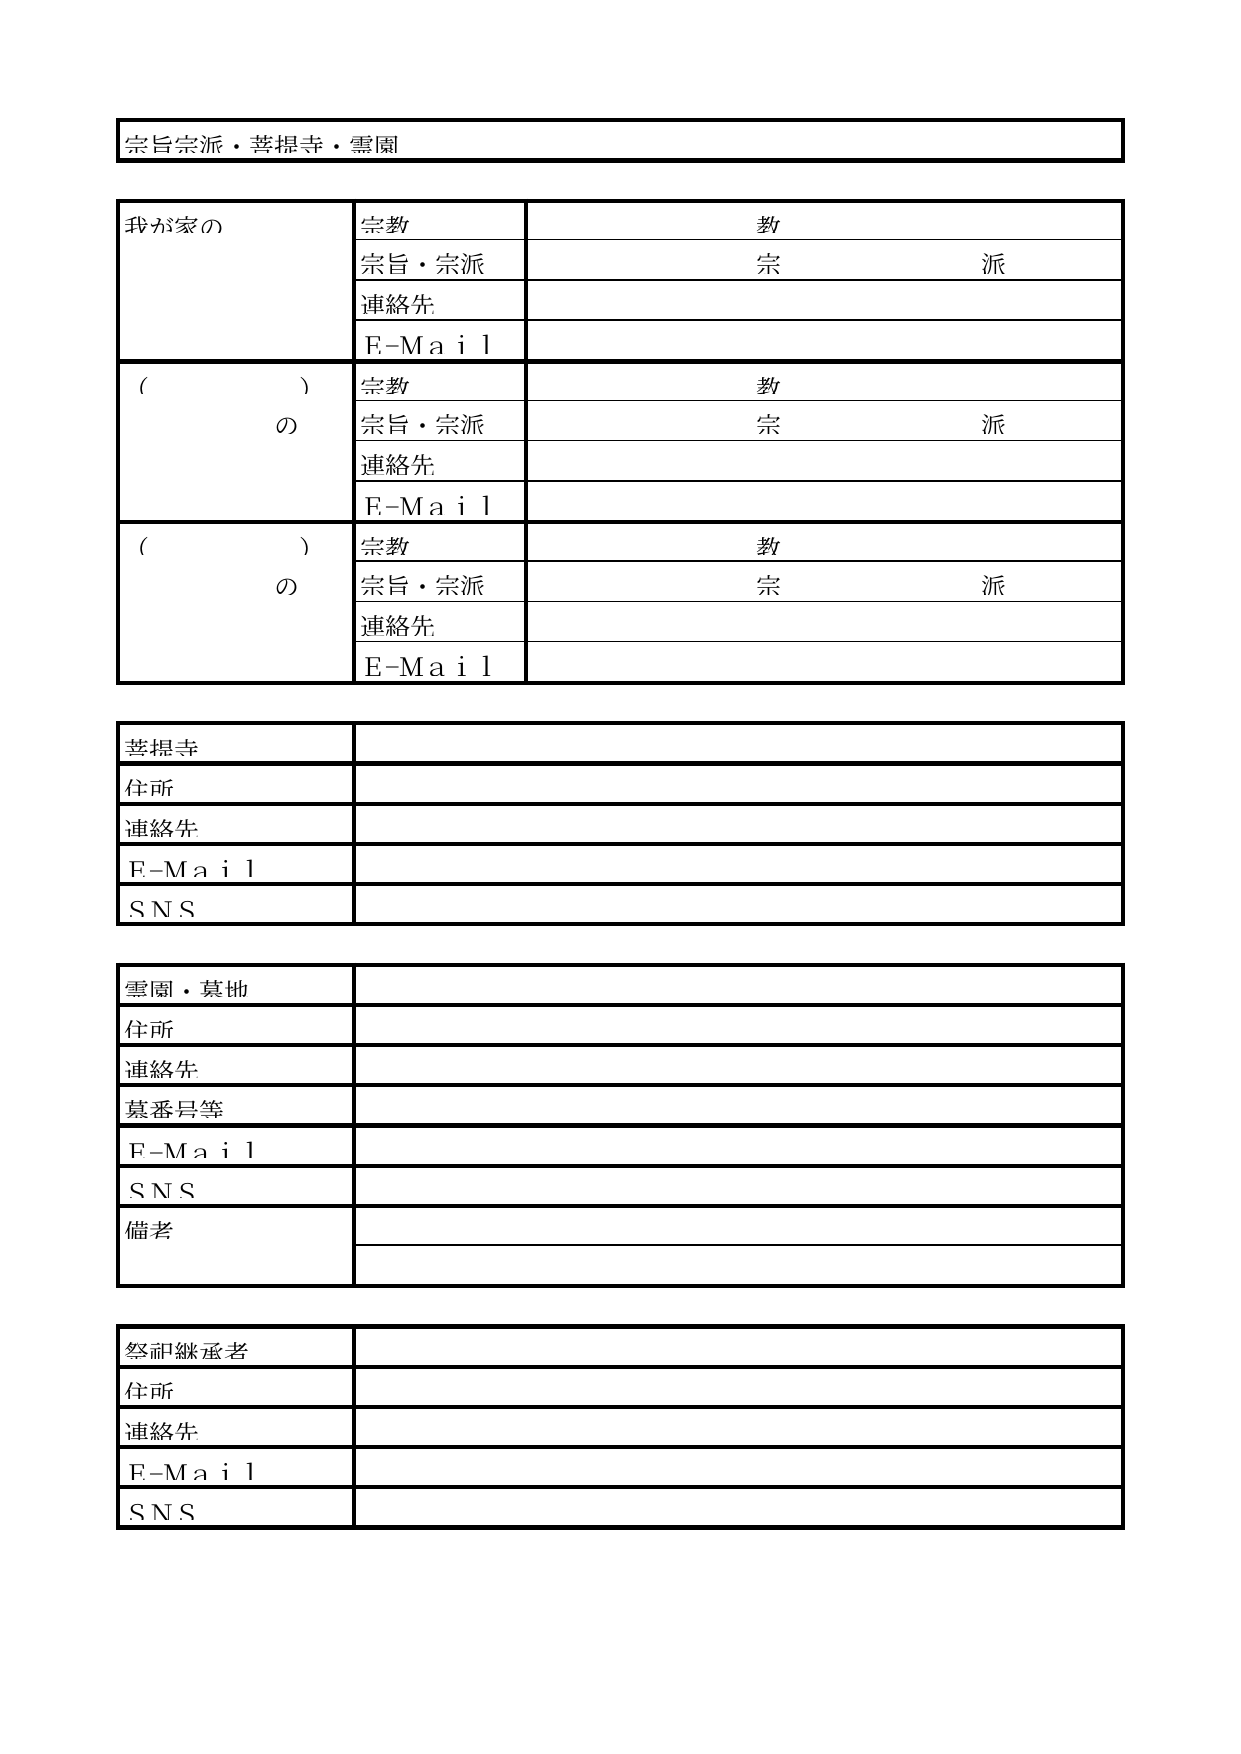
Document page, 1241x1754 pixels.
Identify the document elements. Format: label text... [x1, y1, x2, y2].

table_cell ＳＮＳ [120, 1168, 352, 1204]
table_cell [356, 886, 1121, 922]
table_cell [356, 1449, 1121, 1485]
table_cell [528, 441, 1121, 480]
table_cell の [120, 400, 352, 440]
table_cell 連絡先 [356, 602, 524, 641]
table_cell [356, 967, 1121, 1003]
table_cell [356, 1409, 1121, 1445]
table_cell [356, 1168, 1121, 1204]
table_cell 連絡先 [356, 441, 524, 480]
table_cell [118, 685, 1123, 721]
table_cell [356, 1489, 1121, 1525]
table_cell 連絡先 [120, 1409, 352, 1445]
table_cell 教 [528, 524, 1121, 560]
table_cell 宗教 [356, 524, 524, 560]
table_cell 住所 [120, 766, 352, 802]
table_cell 宗 派 [528, 401, 1121, 440]
table_cell [356, 766, 1121, 802]
table_cell [528, 482, 1121, 520]
table_cell （ ） [120, 364, 352, 399]
table_cell 祭祀継承者 [120, 1329, 352, 1364]
table_cell [120, 279, 352, 319]
table_cell （ ） [120, 524, 352, 560]
table_cell [120, 440, 352, 480]
table_cell [120, 480, 352, 520]
table_cell Ｅ−Ｍａｉｌ [356, 482, 524, 520]
table_cell 宗教 [356, 364, 524, 399]
table_cell 住所 [120, 1369, 352, 1405]
table_cell [120, 601, 352, 641]
table_cell 宗旨・宗派 [356, 562, 524, 601]
table_cell [356, 1047, 1121, 1083]
table_cell 教 [528, 203, 1121, 239]
table_cell [120, 1244, 352, 1284]
table_cell [356, 1369, 1121, 1405]
table_cell [356, 1329, 1121, 1364]
table_cell Ｅ−Ｍａｉｌ [120, 1449, 352, 1485]
table_cell 我が家の [120, 203, 352, 239]
table_cell Ｅ−Ｍａｉｌ [120, 1128, 352, 1163]
table_cell 宗旨・宗派 [356, 240, 524, 279]
table_cell 備考 [120, 1208, 352, 1244]
table_cell [118, 163, 1123, 198]
table_cell [118, 926, 1123, 962]
table_cell [356, 1208, 1121, 1244]
table_cell 住所 [120, 1007, 352, 1043]
table_cell [120, 319, 352, 359]
table_cell Ｅ−Ｍａｉｌ [356, 642, 524, 681]
table_cell 宗 派 [528, 562, 1121, 601]
table_cell [528, 602, 1121, 641]
table_cell [528, 321, 1121, 359]
table_cell 霊園・墓地 [120, 967, 352, 1003]
table_cell [356, 1128, 1121, 1163]
table_cell 墓番号等 [120, 1087, 352, 1123]
table_cell Ｅ−Ｍａｉｌ [120, 846, 352, 882]
table_cell 連絡先 [120, 806, 352, 842]
table_cell ＳＮＳ [120, 886, 352, 922]
table_cell 宗教 [356, 203, 524, 239]
table_cell [120, 239, 352, 279]
table_header 宗旨宗派・菩提寺・霊園 [120, 122, 1121, 158]
table_cell [356, 846, 1121, 882]
table_cell [356, 1007, 1121, 1043]
table_cell ＳＮＳ [120, 1489, 352, 1525]
table_cell Ｅ−Ｍａｉｌ [356, 321, 524, 359]
table_cell [120, 641, 352, 681]
table_cell 宗 派 [528, 240, 1121, 279]
table_cell [356, 725, 1121, 761]
table_cell 連絡先 [356, 281, 524, 319]
table_cell 宗旨・宗派 [356, 401, 524, 440]
table_cell [356, 806, 1121, 842]
table_cell [356, 1246, 1121, 1284]
table_cell [356, 1087, 1121, 1123]
table_cell の [120, 560, 352, 601]
table_cell 連絡先 [120, 1047, 352, 1083]
table_cell [528, 642, 1121, 681]
table_cell 菩提寺 [120, 725, 352, 761]
table_cell [528, 281, 1121, 319]
table_cell 教 [528, 364, 1121, 399]
table_cell [118, 1288, 1123, 1324]
